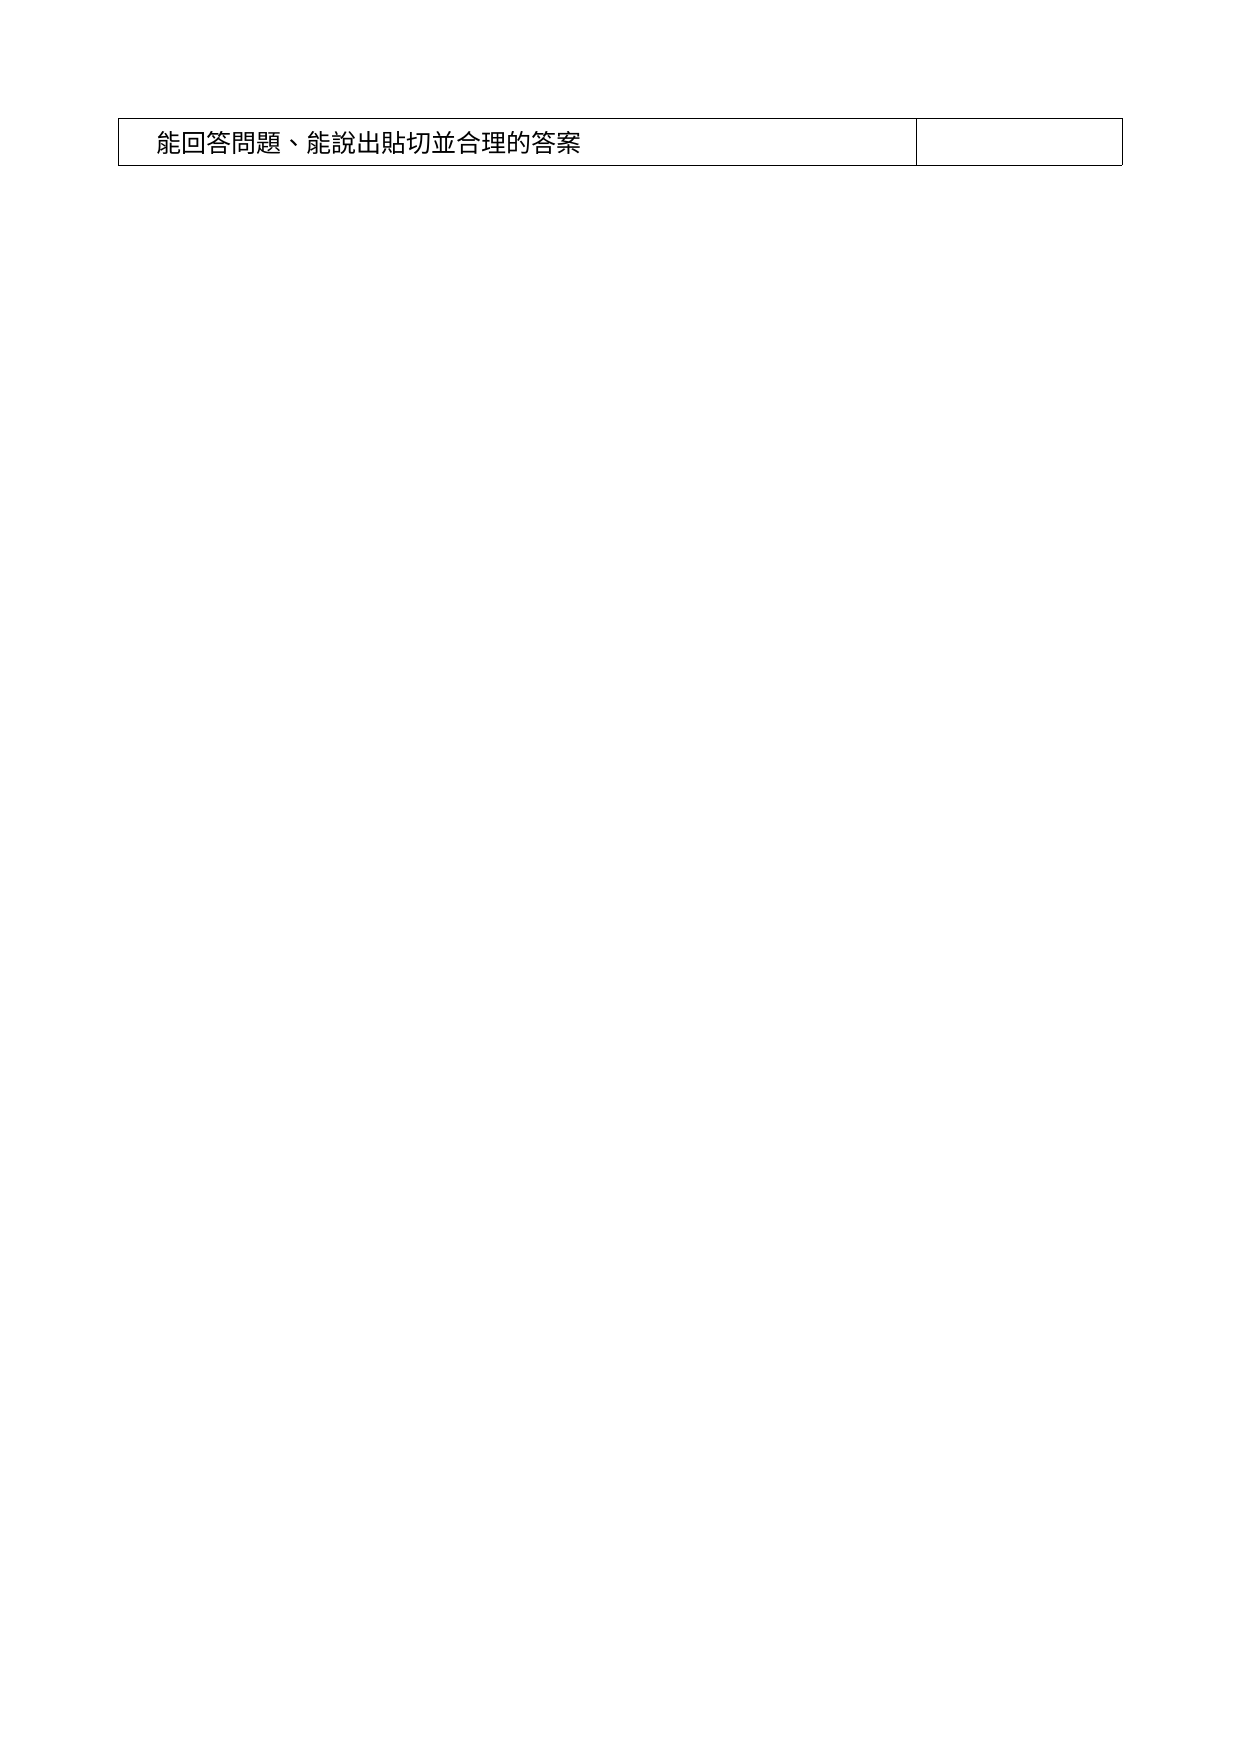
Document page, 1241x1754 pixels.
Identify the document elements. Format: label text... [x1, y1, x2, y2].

table_header [917, 119, 1122, 165]
table_header 教材內容： 遇到問題能善用思考，以智慧解決問題。 教學目標： 看清事實、冷靜判斷情況、運用智慧採取適合的行動，解決生活中的各種問題。 學生經驗： 會讀字、認字、理解文意，理解人與人之間的互動關係，解決生活中遇到的問題。 教學活動： 1.聆聽課文 2.觀賞大象有多重的動畫短片 3.朗讀課文 4.問題討論(老師提問，孩子回答) 5.歸納文章結構、大意、主旨 6圈圈詞、解釋詞意、練習句型 教學評量方式： 口頭回答 觀察的工具和觀察焦點： 能回答問題、能說出貼切並合理的答案 [119, 119, 916, 165]
